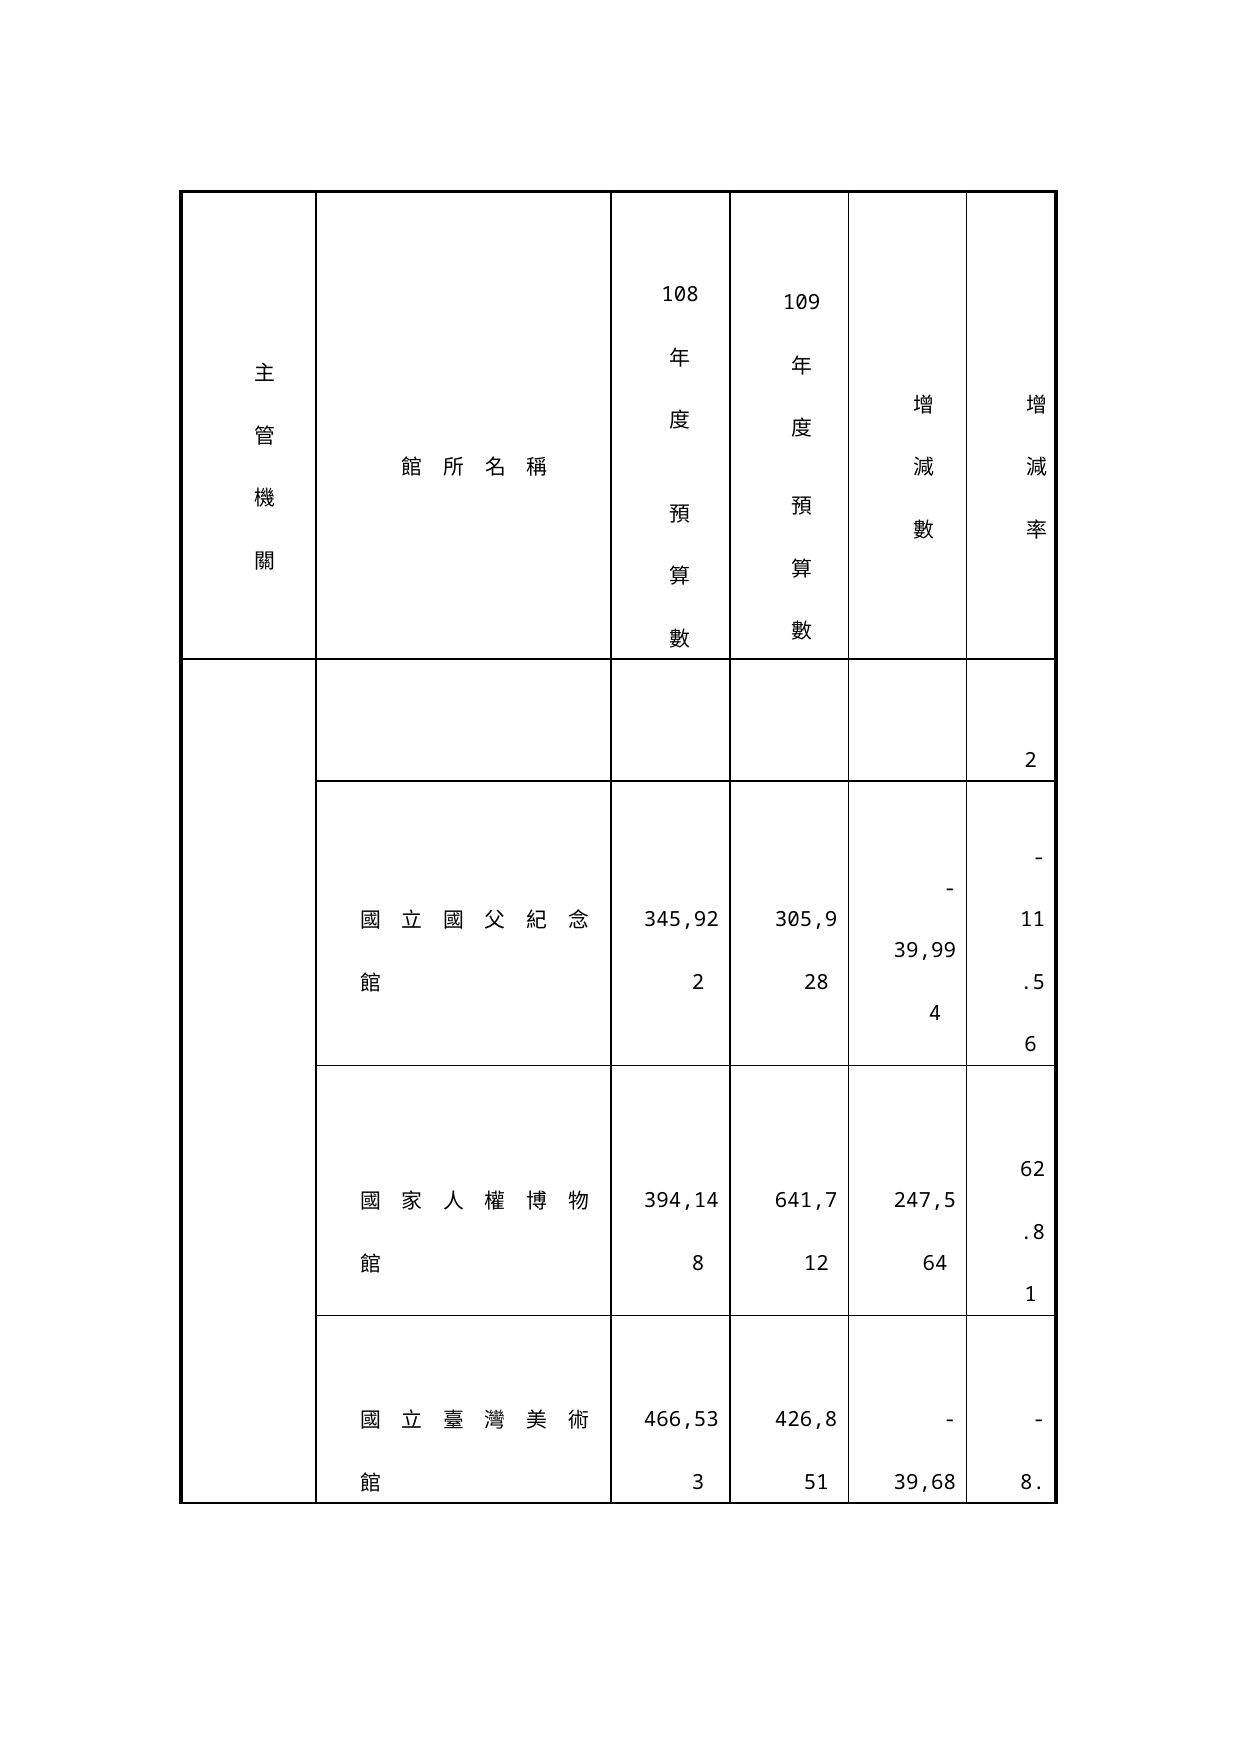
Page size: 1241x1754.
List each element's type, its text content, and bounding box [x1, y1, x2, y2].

table_header 109年度 預算數 [731, 193, 848, 658]
table_header 108年度 預算數 [612, 193, 729, 658]
table_header 增減數 [849, 193, 966, 658]
table_cell 345,922 [612, 782, 729, 1064]
table_header 館所名稱 [317, 193, 610, 658]
table_cell 62.81 [967, 1066, 1054, 1314]
table_cell 426,851 [731, 1316, 848, 1502]
table_cell -39,68 [849, 1316, 966, 1502]
table_header 主管機關 [183, 193, 315, 658]
table_cell -11.56 [967, 782, 1054, 1064]
table_header 增減率 [967, 193, 1054, 658]
table_cell 國立國父紀念館 [317, 782, 610, 1064]
table_cell [731, 660, 848, 780]
table_cell 305,928 [731, 782, 848, 1064]
table_cell 641,712 [731, 1066, 848, 1314]
table_cell 466,533 [612, 1316, 729, 1502]
table_cell [612, 660, 729, 780]
table_cell 國家人權博物館 [317, 1066, 610, 1314]
table_cell [183, 660, 315, 1502]
table_cell [849, 660, 966, 780]
table_cell 2 [967, 660, 1054, 780]
table_cell 247,564 [849, 1066, 966, 1314]
table_cell [317, 660, 610, 780]
table_cell -39,994 [849, 782, 966, 1064]
table_cell -8. [967, 1316, 1054, 1502]
table_cell 394,148 [612, 1066, 729, 1314]
table_cell 國立臺灣美術館 [317, 1316, 610, 1502]
